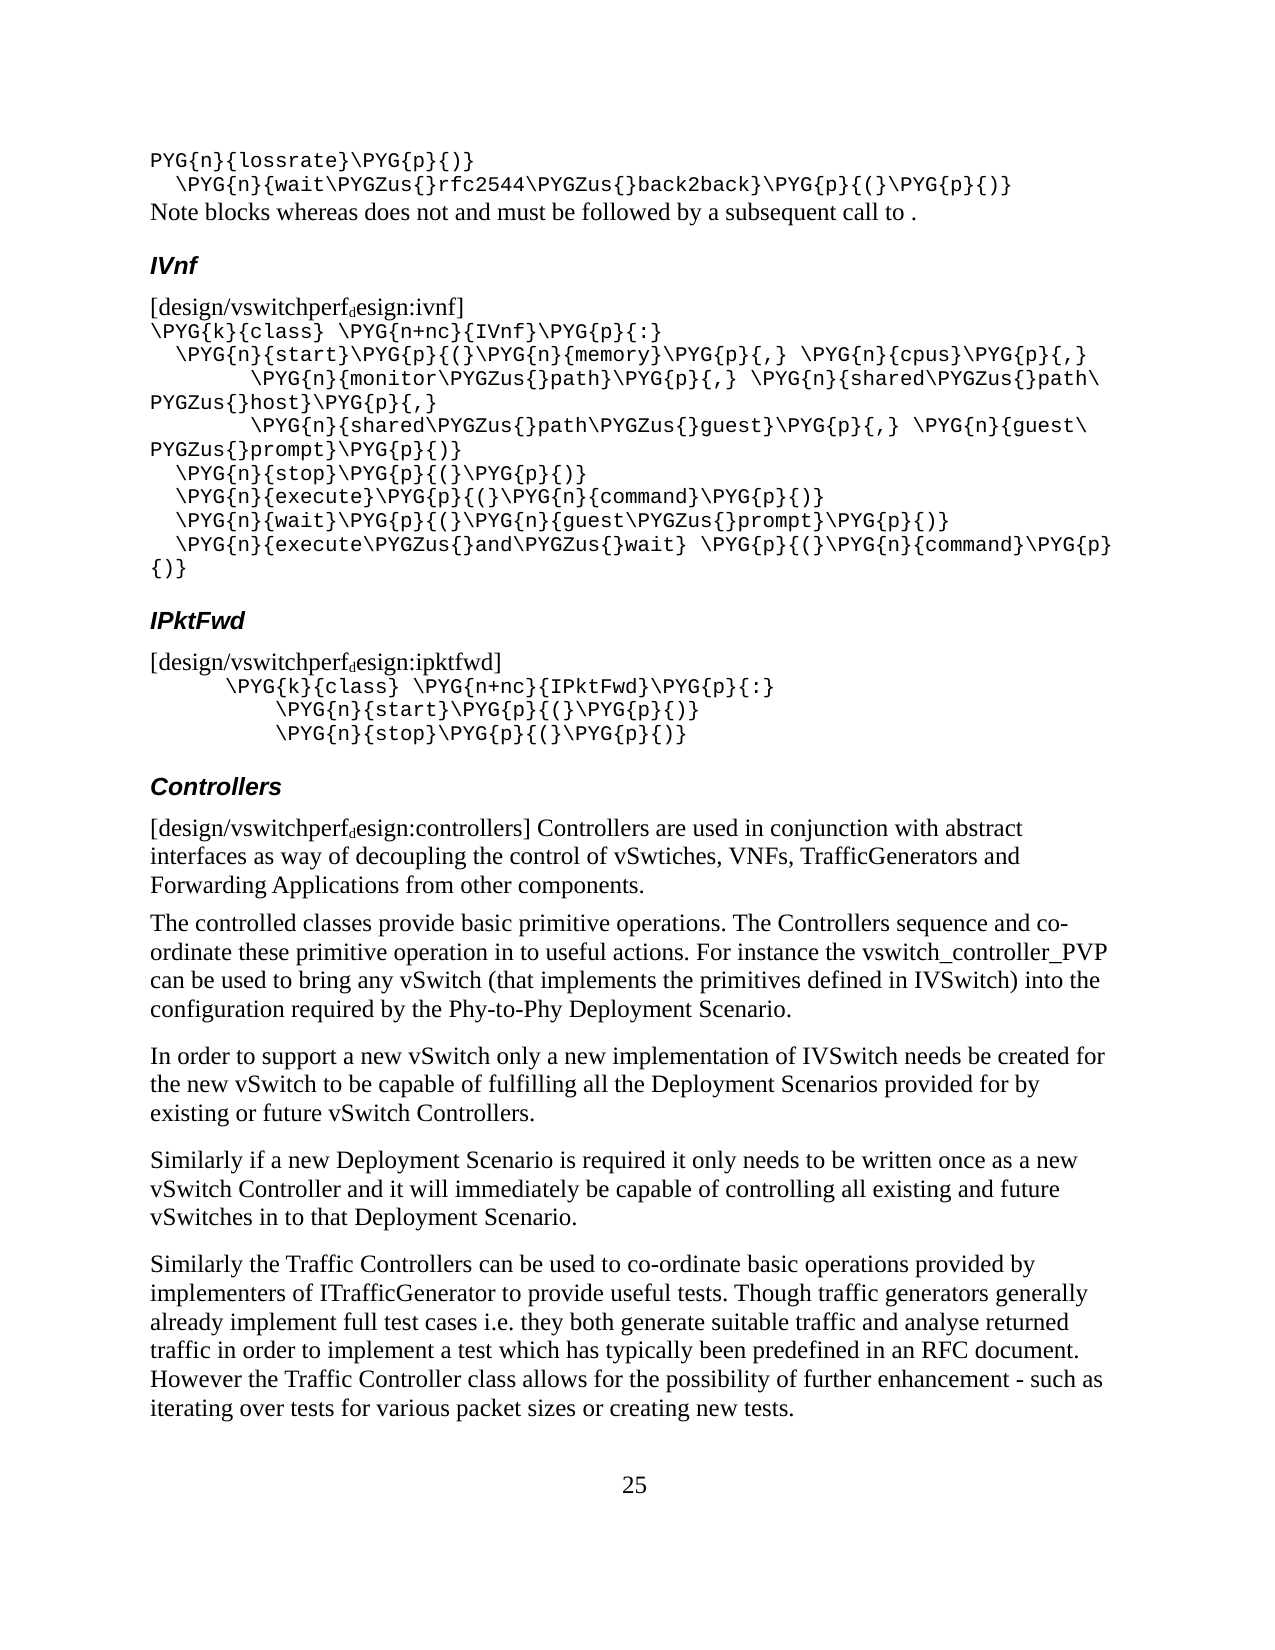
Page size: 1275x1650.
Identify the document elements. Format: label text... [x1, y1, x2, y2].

subtitle Controllers [150, 772, 1125, 800]
text [design/vswitchperfdesign:ipktfwd] [150, 647, 1125, 676]
text Similarly if a new Deployment Scenario is required it only needs to be written once as a new vSwitch Controller and it will immediately be capable of controlling all existing and future vSwitches in to that Deployment Scenario. [150, 1145, 1125, 1231]
text In order to support a new vSwitch only a new implementation of IVSwitch needs be created for the new vSwitch to be capable of fulfilling all the Deployment Scenarios provided for by existing or future vSwitch Controllers. [150, 1041, 1125, 1127]
text The controlled classes provide basic primitive operations. The Controllers sequence and co-ordinate these primitive operation in to useful actions. For instance the vswitch_controller_PVP can be used to bring any vSwitch (that implements the primitives defined in IVSwitch) into the configuration required by the Phy-to-Phy Deployment Scenario. [150, 908, 1125, 1023]
text \PYG{k}{class} \PYG{n+nc}{IVnf}\PYG{p}{:} [150, 321, 1125, 344]
text \PYG{n}{stop}\PYG{p}{(}\PYG{p}{)} [150, 463, 1125, 486]
text [design/vswitchperfdesign:ivnf] [150, 292, 1125, 321]
text \PYG{n}{start}\PYG{p}{(}\PYG{n}{memory}\PYG{p}{,} \PYG{n}{cpus}\PYG{p}{,} [150, 344, 1125, 368]
text \PYG{n}{wait}\PYG{p}{(}\PYG{n}{guest\PYGZus{}prompt}\PYG{p}{)} [150, 510, 1125, 534]
text Note blocks whereas does not and must be followed by a subsequent call to . [150, 197, 1125, 226]
text \PYG{n}{execute\PYGZus{}and\PYGZus{}wait} \PYG{p}{(}\PYG{n}{command}\PYG{p}{)} [150, 534, 1125, 581]
text \PYG{n}{start}\PYG{p}{(}\PYG{p}{)} [225, 699, 1125, 723]
text \PYG{n}{shared\PYGZus{}path\PYGZus{}guest}\PYG{p}{,} \PYG{n}{guest\PYGZus{}prompt}\PYG{p}{)} [150, 415, 1125, 463]
text \PYG{n}{wait\PYGZus{}rfc2544\PYGZus{}back2back}\PYG{p}{(}\PYG{p}{)} [150, 174, 1125, 197]
text PYG{n}{lossrate}\PYG{p}{)} [150, 150, 1125, 174]
text \PYG{n}{monitor\PYGZus{}path}\PYG{p}{,} \PYG{n}{shared\PYGZus{}path\PYGZus{}host}\PYG{p}{,} [150, 368, 1125, 415]
text \PYG{k}{class} \PYG{n+nc}{IPktFwd}\PYG{p}{:} [225, 676, 1125, 699]
text Similarly the Traffic Controllers can be used to co-ordinate basic operations provided by implementers of ITrafficGenerator to provide useful tests. Though traffic generators generally already implement full test cases i.e. they both generate suitable traffic and analyse returned traffic in order to implement a test which has typically been predefined in an RFC document. However the Traffic Controller class allows for the possibility of further enhancement - such as iterating over tests for various packet sizes or creating new tests. [150, 1249, 1125, 1422]
text \PYG{n}{execute}\PYG{p}{(}\PYG{n}{command}\PYG{p}{)} [150, 486, 1125, 510]
text [design/vswitchperfdesign:controllers] Controllers are used in conjunction with abstract interfaces as way of decoupling the control of vSwtiches, VNFs, TrafficGenerators and Forwarding Applications from other components. [150, 813, 1125, 899]
subtitle IPktFwd [150, 606, 1125, 634]
text \PYG{n}{stop}\PYG{p}{(}\PYG{p}{)} [225, 723, 1125, 747]
subtitle IVnf [150, 251, 1125, 279]
